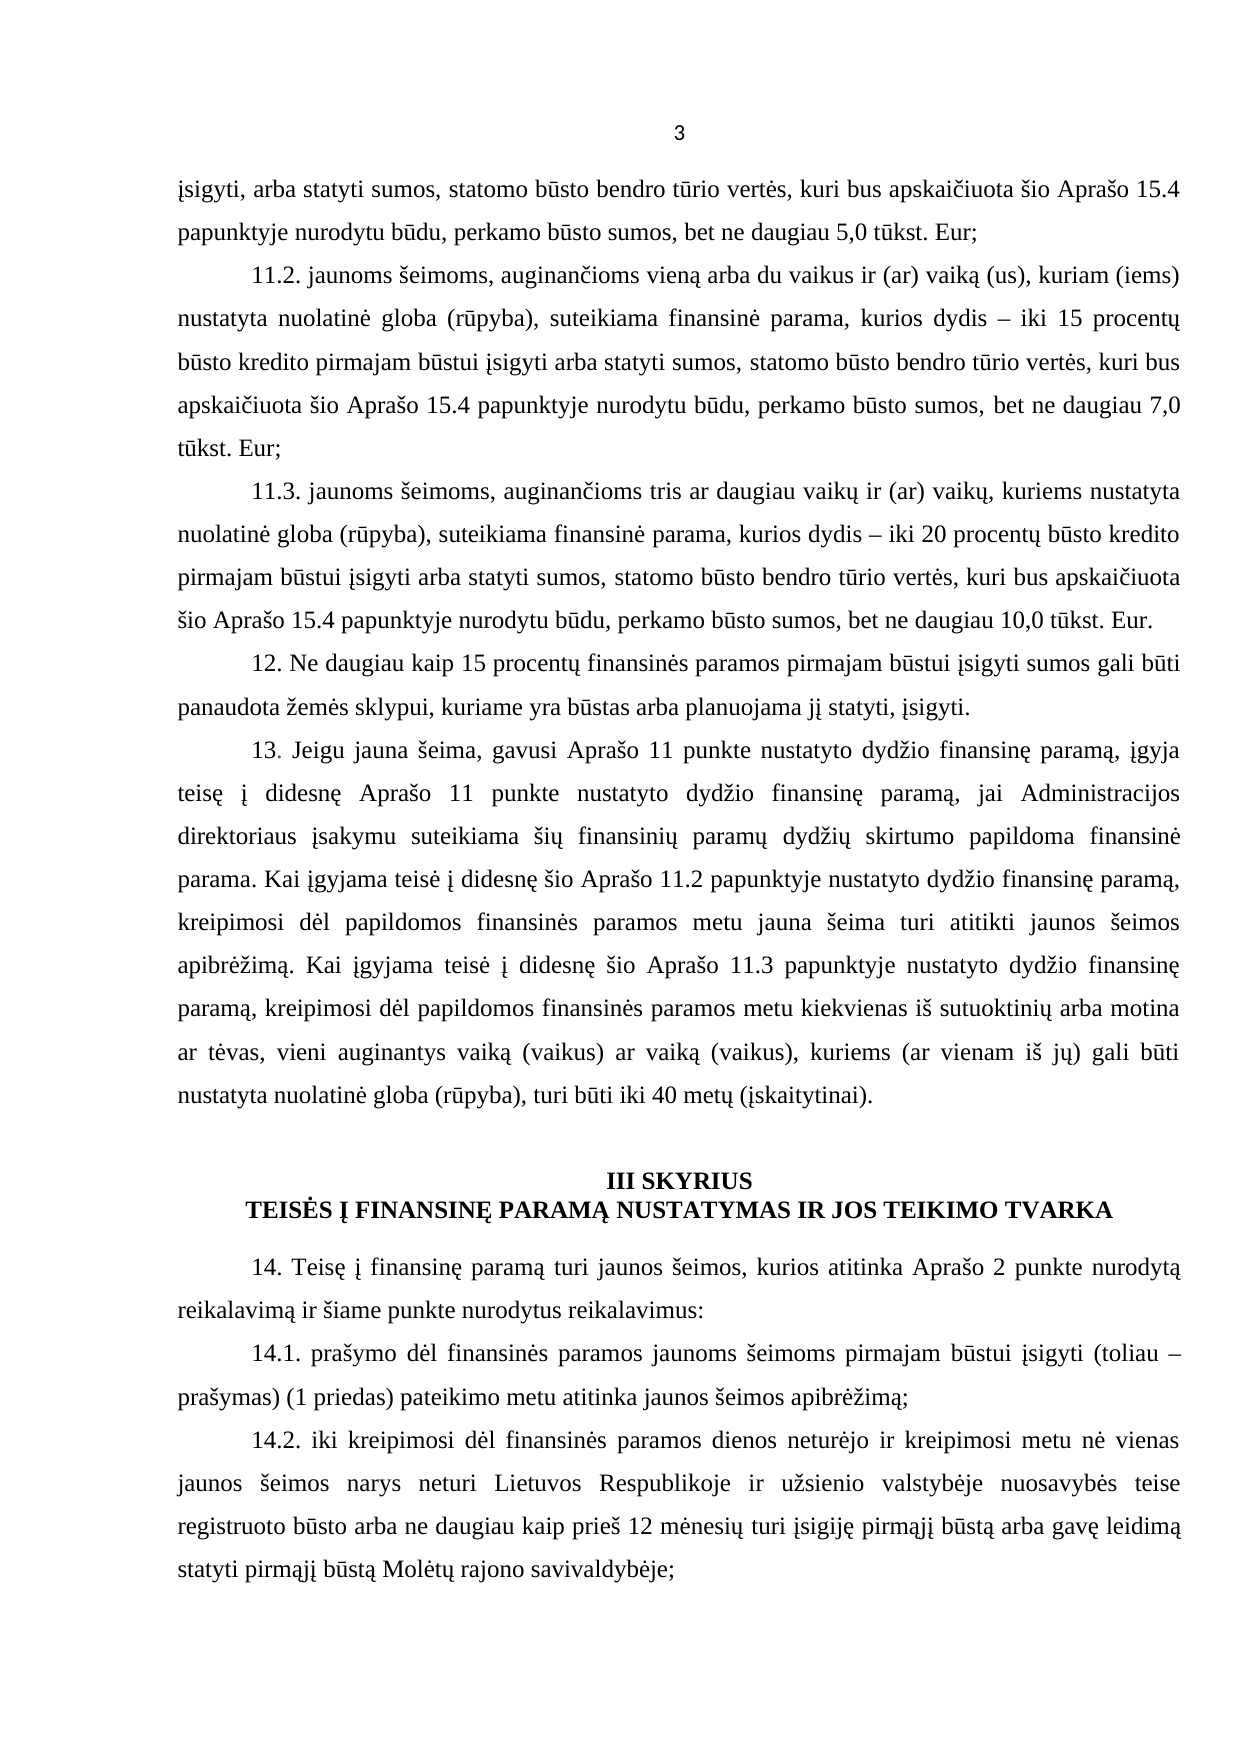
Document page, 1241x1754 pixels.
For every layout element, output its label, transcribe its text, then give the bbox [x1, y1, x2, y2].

text 14. Teisę į finansinę paramą turi jaunos šeimos, kurios atitinka Aprašo 2 punkte nurodytą reikalavimą ir šiame punkte nurodytus reikalavimus: [177, 1252, 1181, 1324]
text TEISĖS Į FINANSINĘ PARAMĄ NUSTATYMAS IR JOS TEIKIMO TVARKA [177, 1195, 1181, 1223]
text 11.3. jaunoms šeimoms, auginančioms tris ar daugiau vaikų ir (ar) vaikų, kuriems nustatyta nuolatinė globa (rūpyba), suteikiama finansinė parama, kurios dydis – iki 20 procentų būsto kredito pirmajam būstui įsigyti arba statyti sumos, statomo būsto bendro tūrio vertės, kuri bus apskaičiuota šio Aprašo 15.4 papunktyje nurodytu būdu, perkamo būsto sumos, bet ne daugiau 10,0 tūkst. Eur. [177, 476, 1181, 634]
text 12. Ne daugiau kaip 15 procentų finansinės paramos pirmajam būstui įsigyti sumos gali būti panaudota žemės sklypui, kuriame yra būstas arba planuojama jį statyti, įsigyti. [177, 648, 1181, 720]
text III SKYRIUS [177, 1166, 1181, 1195]
text 11.2. jaunoms šeimoms, auginančioms vieną arba du vaikus ir (ar) vaiką (us), kuriam (iems) nustatyta nuolatinė globa (rūpyba), suteikiama finansinė parama, kurios dydis – iki 15 procentų būsto kredito pirmajam būstui įsigyti arba statyti sumos, statomo būsto bendro tūrio vertės, kuri bus apskaičiuota šio Aprašo 15.4 papunktyje nurodytu būdu, perkamo būsto sumos, bet ne daugiau 7,0 tūkst. Eur; [177, 260, 1181, 462]
text įsigyti, arba statyti sumos, statomo būsto bendro tūrio vertės, kuri bus apskaičiuota šio Aprašo 15.4 papunktyje nurodytu būdu, perkamo būsto sumos, bet ne daugiau 5,0 tūkst. Eur; [177, 174, 1181, 246]
text 14.1. prašymo dėl finansinės paramos jaunoms šeimoms pirmajam būstui įsigyti (toliau – prašymas) (1 priedas) pateikimo metu atitinka jaunos šeimos apibrėžimą; [177, 1338, 1181, 1410]
text 14.2. iki kreipimosi dėl finansinės paramos dienos neturėjo ir kreipimosi metu nė vienas jaunos šeimos narys neturi Lietuvos Respublikoje ir užsienio valstybėje nuosavybės teise registruoto būsto arba ne daugiau kaip prieš 12 mėnesių turi įsigiję pirmąjį būstą arba gavę leidimą statyti pirmąjį būstą Molėtų rajono savivaldybėje; [177, 1425, 1181, 1583]
text 13. Jeigu jauna šeima, gavusi Aprašo 11 punkte nustatyto dydžio finansinę paramą, įgyja teisę į didesnę Aprašo 11 punkte nustatyto dydžio finansinę paramą, jai Administracijos direktoriaus įsakymu suteikiama šių finansinių paramų dydžių skirtumo papildoma finansinė parama. Kai įgyjama teisė į didesnę šio Aprašo 11.2 papunktyje nustatyto dydžio finansinę paramą, kreipimosi dėl papildomos finansinės paramos metu jauna šeima turi atitikti jaunos šeimos apibrėžimą. Kai įgyjama teisė į didesnę šio Aprašo 11.3 papunktyje nustatyto dydžio finansinę paramą, kreipimosi dėl papildomos finansinės paramos metu kiekvienas iš sutuoktinių arba motina ar tėvas, vieni auginantys vaiką (vaikus) ar vaiką (vaikus), kuriems (ar vienam iš jų) gali būti nustatyta nuolatinė globa (rūpyba), turi būti iki 40 metų (įskaitytinai). [177, 735, 1181, 1108]
